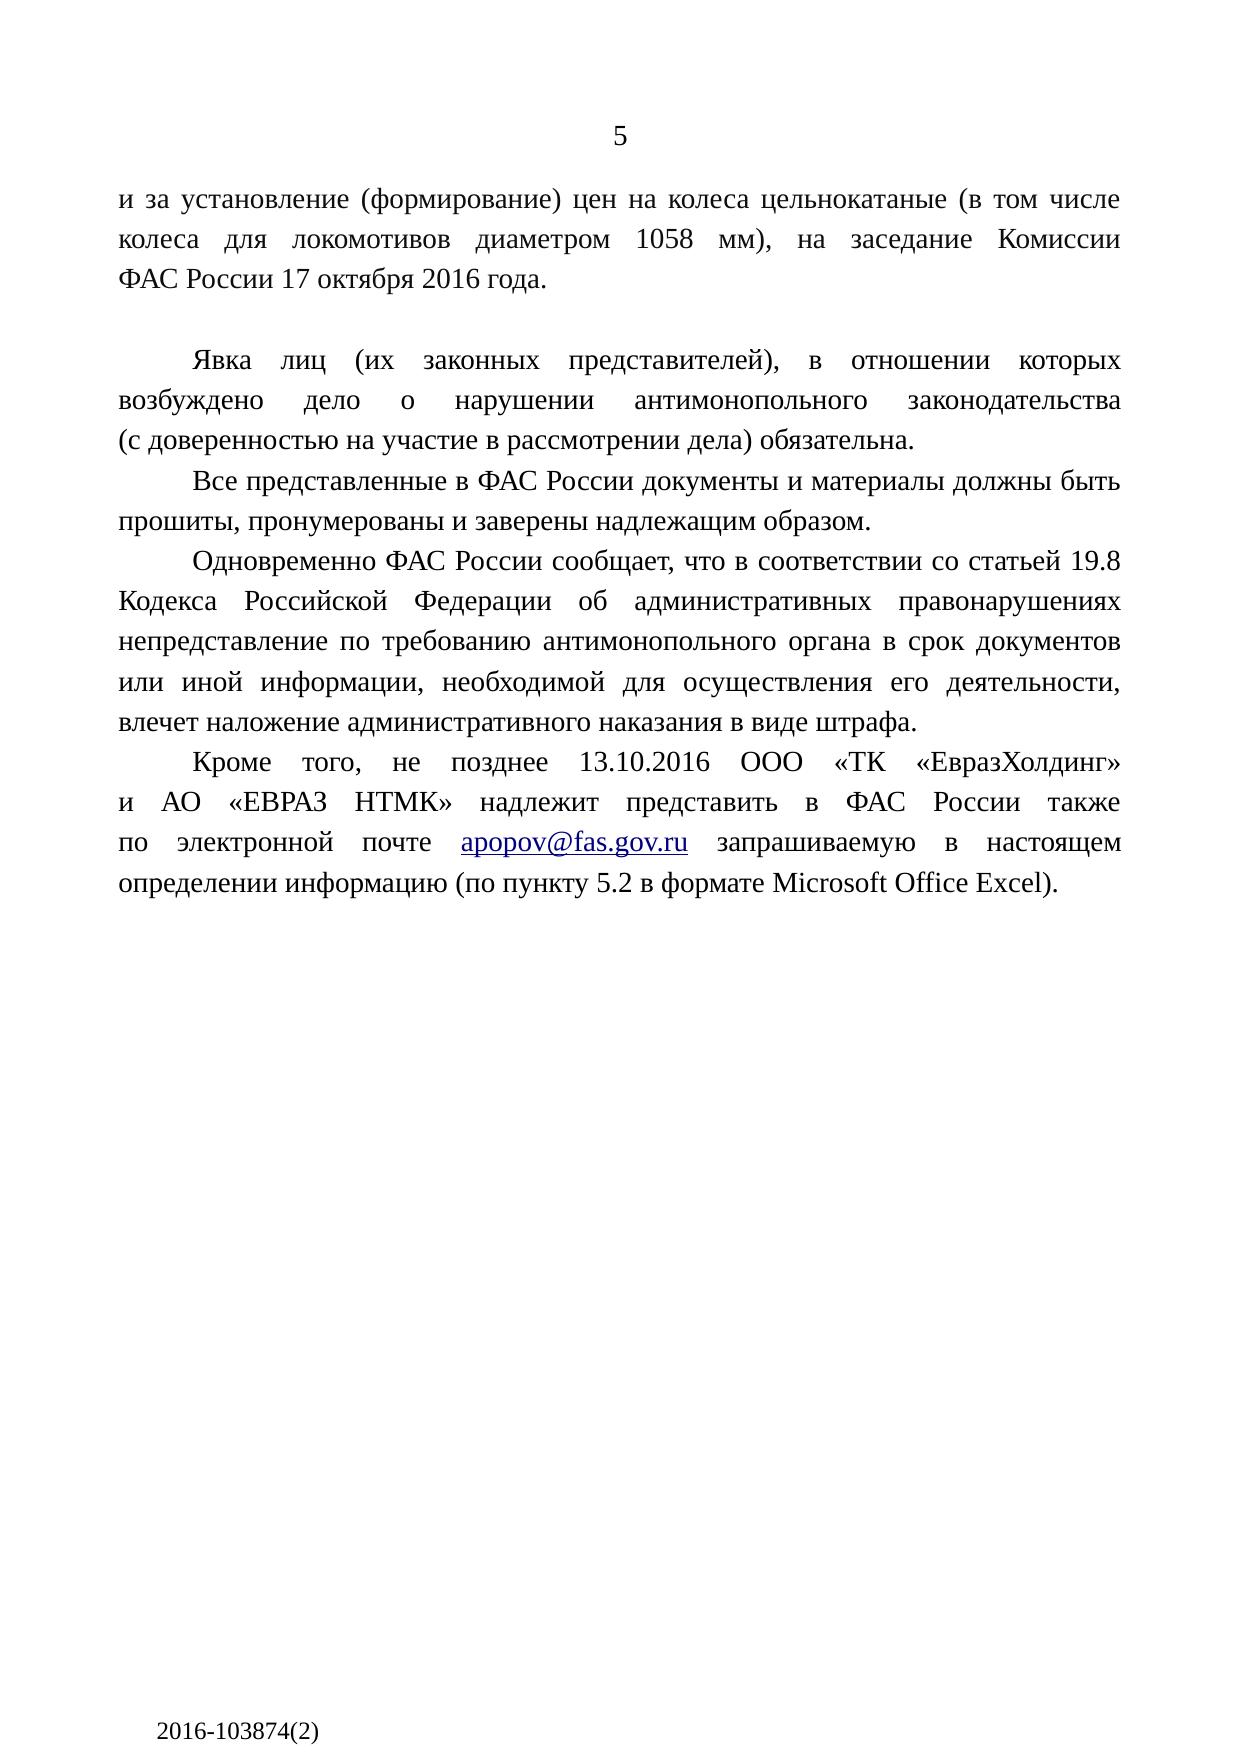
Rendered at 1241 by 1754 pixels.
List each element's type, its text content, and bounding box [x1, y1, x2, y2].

text Все представленные в ФАС России документы и материалы должны быть прошиты, пронумерованы и заверены надлежащим образом. [118, 463, 1122, 536]
text Одновременно ФАС России сообщает, что в соответствии со статьей 19.8 Кодекса Российской Федерации об административных правонарушениях непредставление по требованию антимонопольного органа в срок документов или иной информации, необходимой для осуществления его деятельности, влечет наложение административного наказания в виде штрафа. [118, 543, 1122, 737]
text Явка лиц (их законных представителей), в отношении которых возбуждено дело о нарушении антимонопольного законодательства (с доверенностью на участие в рассмотрении дела) обязательна. [118, 342, 1122, 456]
list и за установление (формирование) цен на колеса цельнокатаные (в том числе колеса для локомотивов диаметром 1058 мм), на заседание Комиссии ФАС России 17 октября 2016 года. [118, 181, 1122, 295]
text Кроме того, не позднее 13.10.2016 ООО «ТК «ЕвразХолдинг» и АО «ЕВРАЗ НТМК» надлежит представить в ФАС России также по электронной почте apopov@fas.gov.ru запрашиваемую в настоящем определении информацию (по пункту 5.2 в формате Microsoft Office Excel). [118, 744, 1122, 898]
